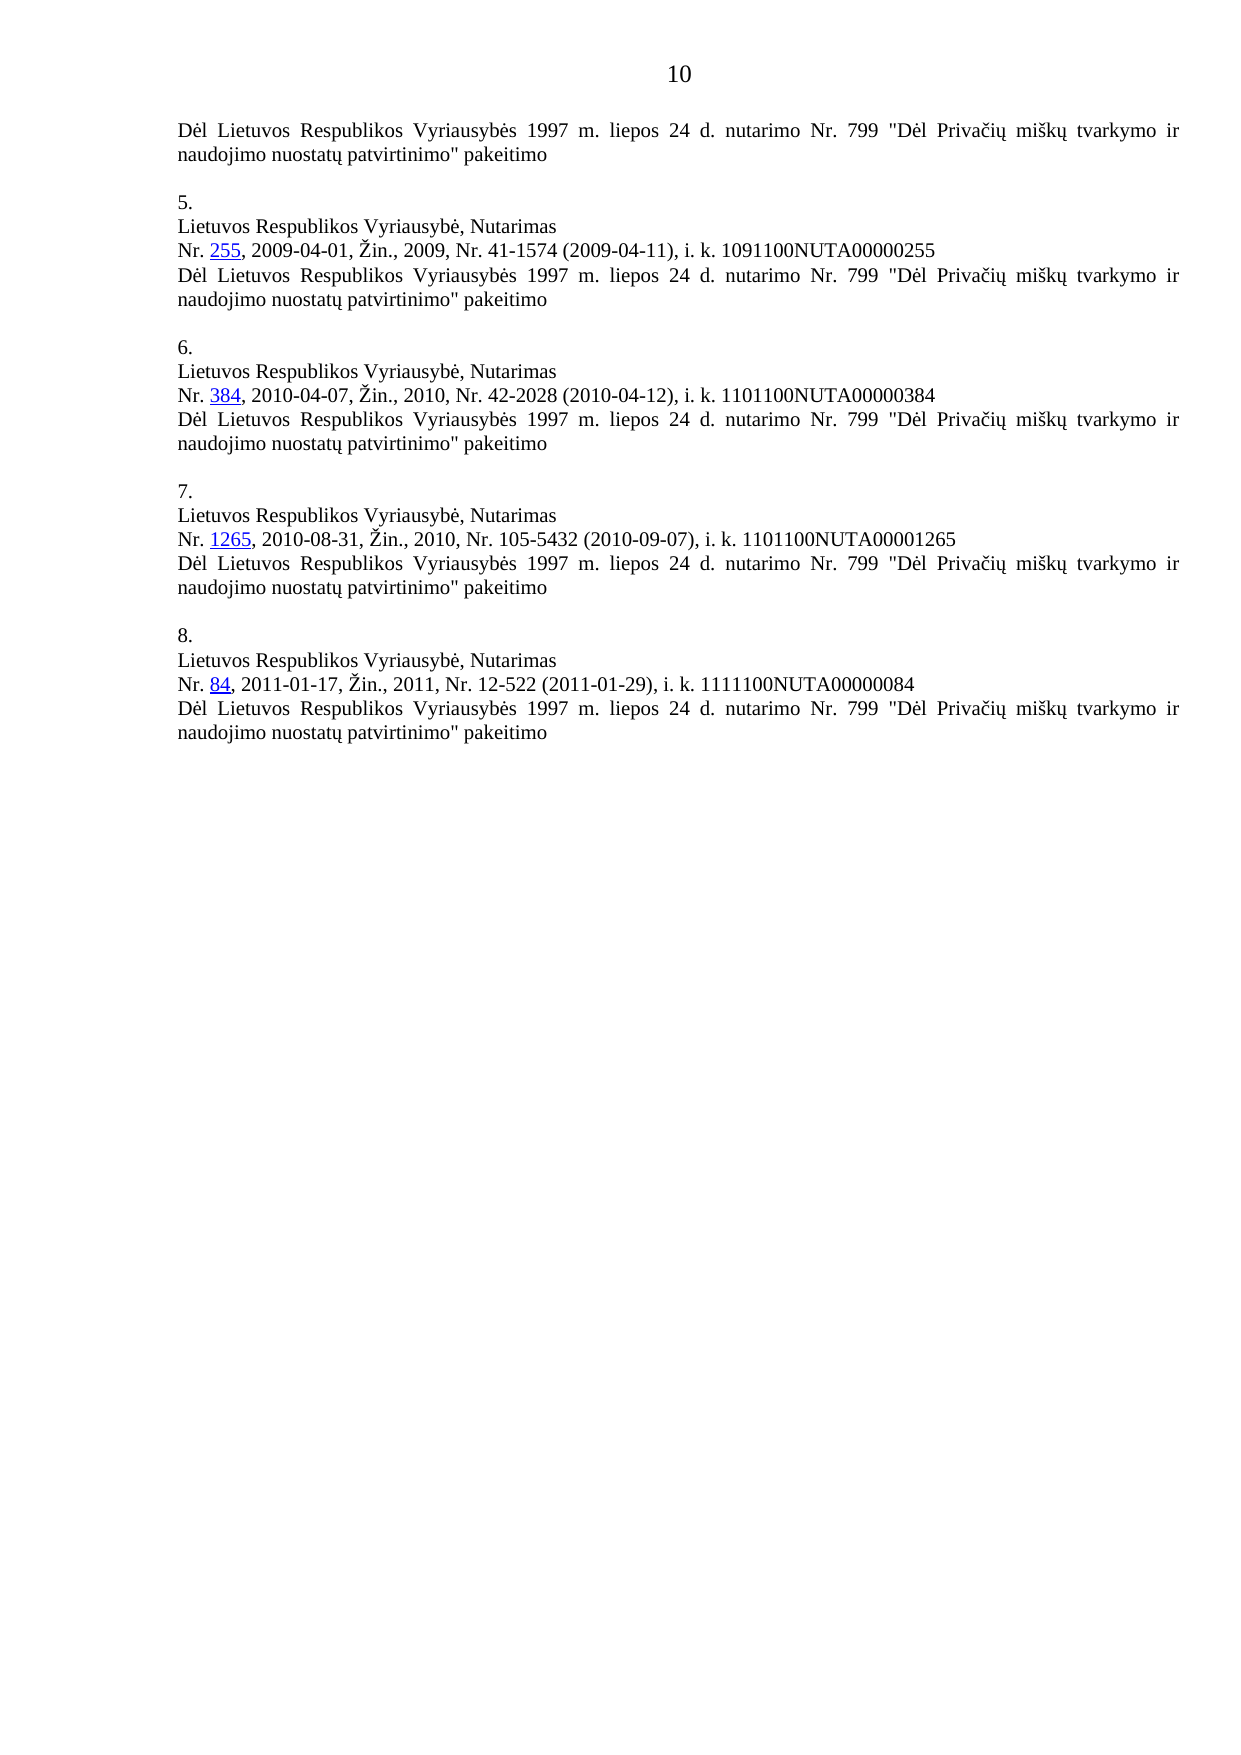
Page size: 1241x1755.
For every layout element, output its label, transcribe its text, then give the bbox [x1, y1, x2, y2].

text 5. [177, 190, 1181, 214]
text 7. [177, 479, 1181, 503]
text Nr. 1265, 2010-08-31, Žin., 2010, Nr. 105-5432 (2010-09-07), i. k. 1101100NUTA00001265 [177, 527, 1181, 551]
text 6. [177, 335, 1181, 359]
text Dėl Lietuvos Respublikos Vyriausybės 1997 m. liepos 24 d. nutarimo Nr. 799 "Dėl Privačių miškų tvarkymo ir naudojimo nuostatų patvirtinimo" pakeitimo [177, 262, 1181, 311]
text 8. [177, 623, 1181, 647]
text Dėl Lietuvos Respublikos Vyriausybės 1997 m. liepos 24 d. nutarimo Nr. 799 "Dėl Privačių miškų tvarkymo ir naudojimo nuostatų patvirtinimo" pakeitimo [177, 696, 1181, 744]
text Dėl Lietuvos Respublikos Vyriausybės 1997 m. liepos 24 d. nutarimo Nr. 799 "Dėl Privačių miškų tvarkymo ir naudojimo nuostatų patvirtinimo" pakeitimo [177, 551, 1181, 599]
text Dėl Lietuvos Respublikos Vyriausybės 1997 m. liepos 24 d. nutarimo Nr. 799 "Dėl Privačių miškų tvarkymo ir naudojimo nuostatų patvirtinimo" pakeitimo [177, 118, 1181, 166]
text Dėl Lietuvos Respublikos Vyriausybės 1997 m. liepos 24 d. nutarimo Nr. 799 "Dėl Privačių miškų tvarkymo ir naudojimo nuostatų patvirtinimo" pakeitimo [177, 407, 1181, 455]
text Nr. 255, 2009-04-01, Žin., 2009, Nr. 41-1574 (2009-04-11), i. k. 1091100NUTA00000255 [177, 238, 1181, 262]
text Nr. 384, 2010-04-07, Žin., 2010, Nr. 42-2028 (2010-04-12), i. k. 1101100NUTA00000384 [177, 383, 1181, 407]
text Lietuvos Respublikos Vyriausybė, Nutarimas [177, 359, 1181, 383]
text Nr. 84, 2011-01-17, Žin., 2011, Nr. 12-522 (2011-01-29), i. k. 1111100NUTA00000084 [177, 672, 1181, 696]
text Lietuvos Respublikos Vyriausybė, Nutarimas [177, 214, 1181, 238]
text Lietuvos Respublikos Vyriausybė, Nutarimas [177, 647, 1181, 672]
text Lietuvos Respublikos Vyriausybė, Nutarimas [177, 503, 1181, 527]
